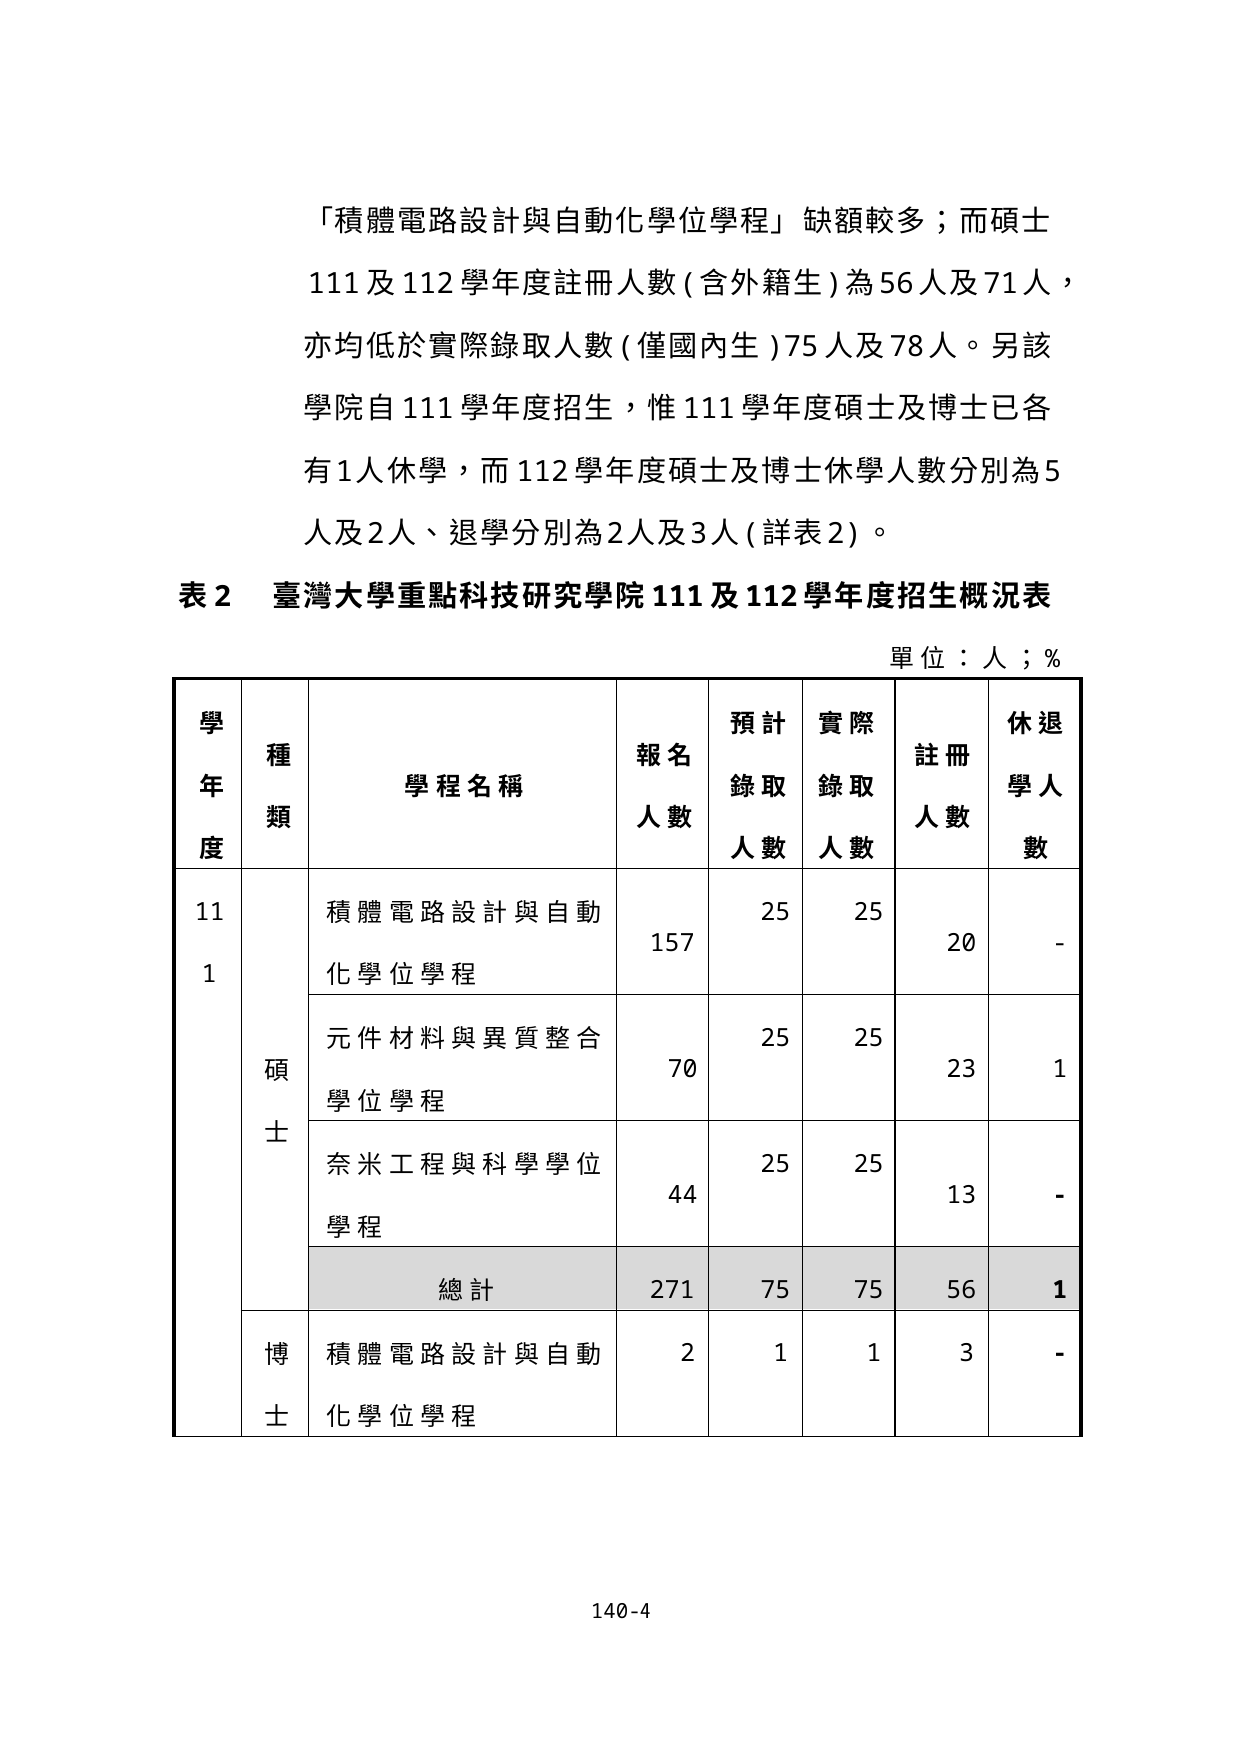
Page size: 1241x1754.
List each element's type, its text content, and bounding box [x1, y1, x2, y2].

table_cell 總計 [309, 1247, 616, 1309]
table_header 種類 [242, 680, 308, 868]
table_header 預計錄取人數 [709, 680, 802, 868]
table_cell 25 [709, 869, 802, 994]
table_cell 25 [803, 869, 894, 994]
table_cell 1 [709, 1311, 802, 1436]
text 表2 臺灣大學重點科技研究學院111及112學年度招生概況表 [163, 552, 1078, 615]
table_header 學程名稱 [309, 680, 616, 868]
table_cell 2 [617, 1311, 708, 1436]
table_cell - [989, 1311, 1079, 1436]
table_cell 44 [617, 1121, 708, 1246]
table_cell 1 [989, 1247, 1079, 1309]
table_cell 積體電路設計與自動化學位學程 [309, 1311, 616, 1436]
table_header 實際錄取人數 [803, 680, 894, 868]
table_cell 奈米工程與科學學位學程 [309, 1121, 616, 1246]
table_header 註冊人數 [896, 680, 988, 868]
table_cell 70 [617, 995, 708, 1120]
table_cell 25 [709, 995, 802, 1120]
table_cell 111 [176, 869, 241, 1436]
table_cell 25 [803, 995, 894, 1120]
table_cell 元件材料與異質整合學位學程 [309, 995, 616, 1120]
table_header 報名人數 [617, 680, 708, 868]
table_cell - [989, 1121, 1079, 1246]
table_cell 13 [896, 1121, 988, 1246]
table_cell 75 [803, 1247, 894, 1309]
table_cell 20 [896, 869, 988, 994]
table_cell 75 [709, 1247, 802, 1309]
table_cell 23 [896, 995, 988, 1120]
table_cell 3 [896, 1311, 988, 1436]
table_cell 博士 [242, 1311, 308, 1436]
table_cell 271 [617, 1247, 708, 1309]
text 單位：人；% [177, 615, 1063, 677]
table_cell 25 [709, 1121, 802, 1246]
table_cell 積體電路設計與自動化學位學程 [309, 869, 616, 994]
table_cell - [989, 869, 1079, 994]
table_cell 碩士 [242, 869, 308, 1309]
table_header 學年度 [176, 680, 241, 868]
table_header 休退學人數 [989, 680, 1079, 868]
table_cell 157 [617, 869, 708, 994]
table_cell 25 [803, 1121, 894, 1246]
table_cell 1 [989, 995, 1079, 1120]
text 2.部分學位學程招生存有報名低於預計錄取人數、缺額率高、錄取卻未註冊及休退學增加之情事：重點科技研究學院博士班招生，112學年度各學程報名人數共計39人，除「精準健康學位學程」外各學程均未達預計錄取人數，又實際錄取人數中，「奈米工程與科學學位學程」及「積體電路設計與自動化學位學程」缺額較多；而碩士111及112學年度註冊人數(含外籍生)為56人及71人，亦均低於實際錄取人數(僅國內生)75人及78人。另該學院自111學年度招生，惟111學年度碩士及博士已各有1人休學，而112學年度碩士及博士休學人數分別為5人及2人、退學分別為2人及3人(詳表2)。 [266, 177, 1063, 552]
table_cell 56 [896, 1247, 988, 1309]
table_cell 1 [803, 1311, 894, 1436]
